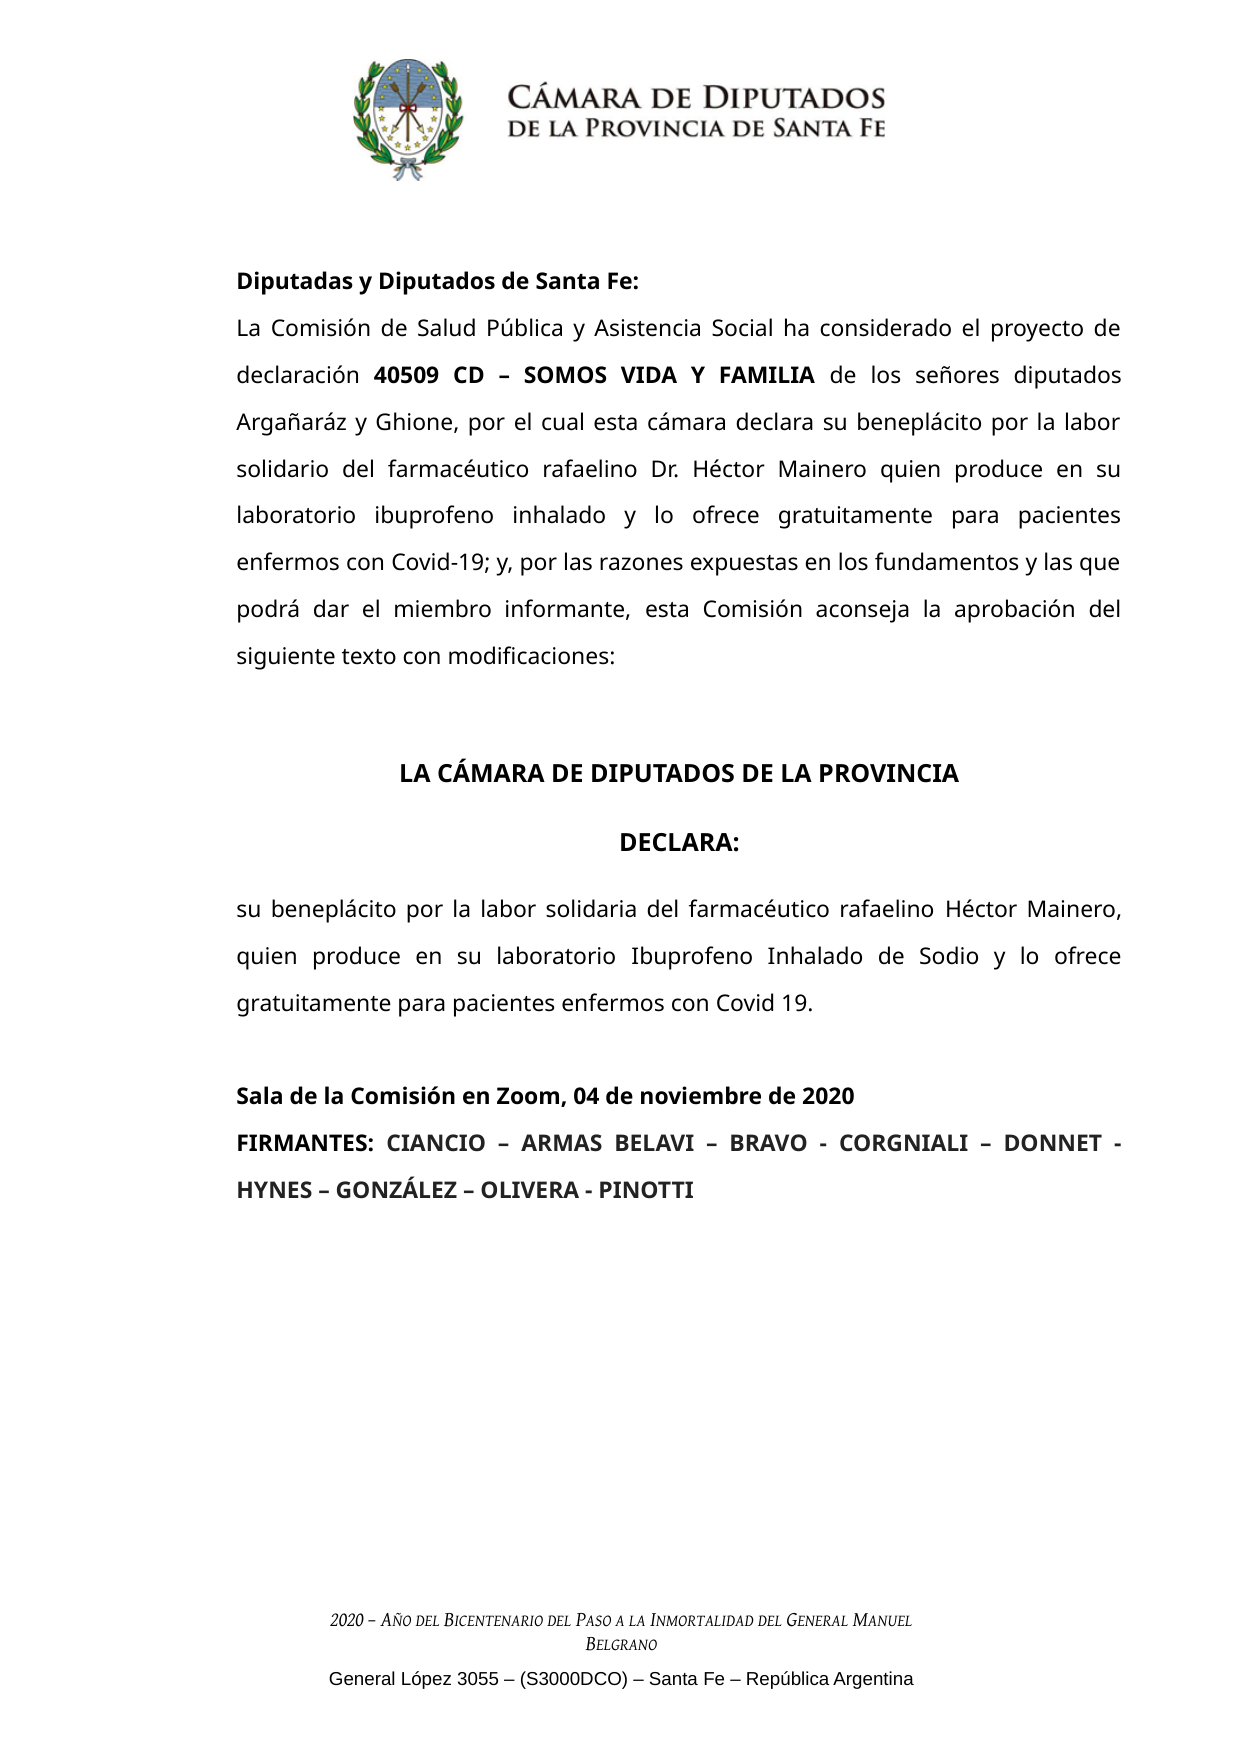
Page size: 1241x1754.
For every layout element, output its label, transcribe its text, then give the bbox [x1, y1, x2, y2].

text DECLARA: [236, 824, 1122, 858]
text Sala de la Comisión en Zoom, 04 de noviembre de 2020 [236, 1080, 1122, 1112]
text su beneplácito por la labor solidaria del farmacéutico rafaelino Héctor Mainero, quien produce en su laboratorio Ibuprofeno Inhalado de Sodio y lo ofrece gratuitamente para pacientes enfermos con Covid 19. [236, 893, 1122, 1018]
text La Comisión de Salud Pública y Asistencia Social ha considerado el proyecto de declaración 40509 CD – SOMOS VIDA Y FAMILIA de los señores diputados Argañaráz y Ghione, por el cual esta cámara declara su beneplácito por la labor solidario del farmacéutico rafaelino Dr. Héctor Mainero quien produce en su laboratorio ibuprofeno inhalado y lo ofrece gratuitamente para pacientes enfermos con Covid-19; y, por las razones expuestas en los fundamentos y las que podrá dar el miembro informante, esta Comisión aconseja la aprobación del siguiente texto con modificaciones: [236, 312, 1122, 671]
text Diputadas y Diputados de Santa Fe: [236, 265, 1122, 296]
text LA CÁMARA DE DIPUTADOS DE LA PROVINCIA [236, 756, 1122, 789]
text FIRMANTES: CIANCIO – ARMAS BELAVI – BRAVO - CORGNIALI – DONNET - HYNES – GONZÁLEZ – OLIVERA - PINOTTI [236, 1127, 1122, 1205]
